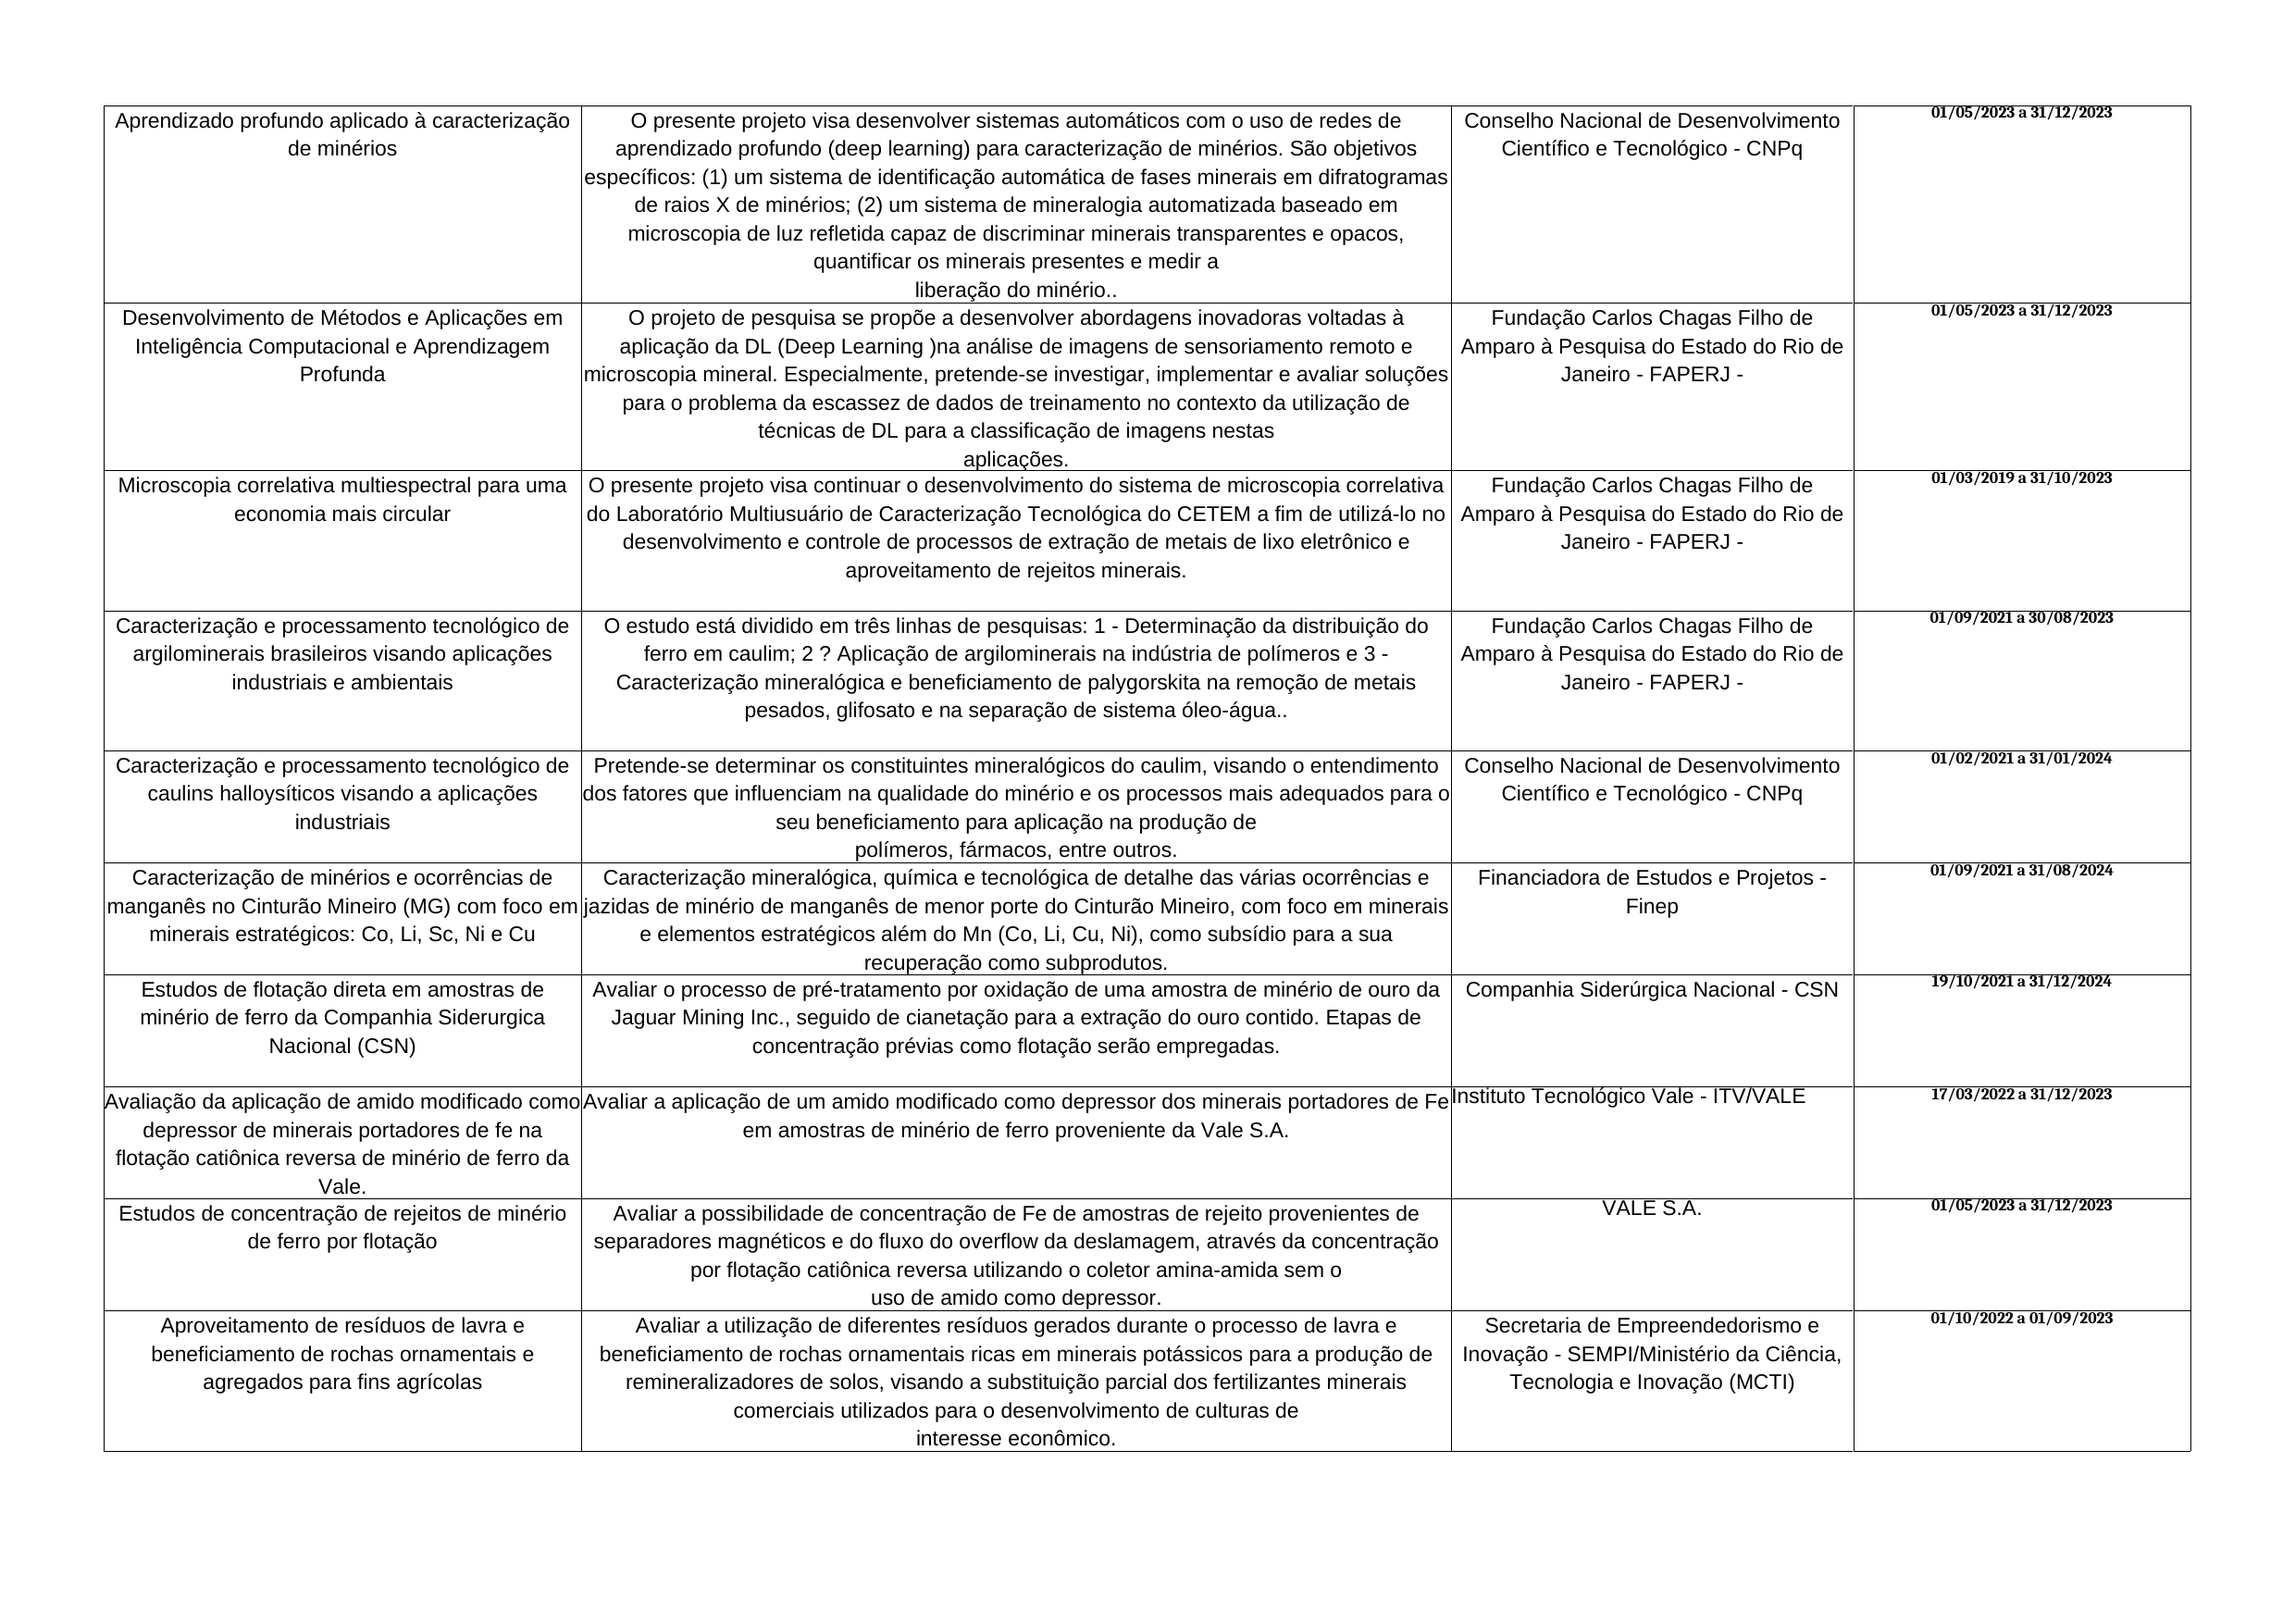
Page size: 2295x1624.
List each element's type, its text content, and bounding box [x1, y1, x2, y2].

table_cell 01/03/2019 a 31/10/2023 [1855, 487, 2190, 610]
table_cell Conselho Nacional de Desenvolvimento Científico e Tecnológico - CNPq [1452, 807, 1853, 862]
table_header 01/05/2023 a 31/12/2023 [1855, 121, 2190, 303]
table_cell Fundação Carlos Chagas Filho de Amparo à Pesquisa do Estado do Rio de Janeiro - FAPERJ - [1452, 695, 1853, 750]
table_cell Secretaria de Empreendedorismo e Inovação - SEMPI/Ministério da Ciência, Tecnologia e Inovação (MCTI) [1452, 1395, 1853, 1451]
table_cell Companhia Siderúrgica Nacional - CSN [1452, 1003, 1853, 1086]
table_cell Fundação Carlos Chagas Filho de Amparo à Pesquisa do Estado do Rio de Janeiro - FAPERJ - [1452, 388, 1853, 470]
table_cell Caracterização de minérios e ocorrências de manganês no Cinturão Mineiro (MG) com foco em minerais estratégicos: Co, Li, Sc, Ni e Cu [105, 948, 581, 973]
table_cell Avaliar a aplicação de um amido modificado como depressor dos minerais portadores de Fe em amostras de minério de ferro proveniente da Vale S.A. [582, 1143, 1451, 1197]
table_cell 01/09/2021 a 31/08/2024 [1855, 879, 2190, 973]
table_cell Avaliar o processo de pré-tratamento por oxidação de uma amostra de minério de ouro da Jaguar Mining Inc., seguido de cianetação para a extração do ouro contido. Etapas de concentração prévias como flotação serão empregadas. [582, 1059, 1451, 1086]
table_cell 01/05/2023 a 31/12/2023 [1855, 1214, 2190, 1310]
table_cell O presente projeto visa continuar o desenvolvimento do sistema de microscopia correlativa do Laboratório Multiusuário de Caracterização Tecnológica do CETEM a fim de utilizá-lo no desenvolvimento e controle de processos de extração de metais de lixo eletrônico e aproveitamento de rejeitos minerais. [582, 583, 1451, 610]
table_cell Caracterização e processamento tecnológico de argilominerais brasileiros visando aplicações industriais e ambientais [105, 695, 581, 750]
table_cell Caracterização e processamento tecnológico de caulins halloysíticos visando a aplicações industriais [105, 835, 581, 862]
table_cell Estudos de flotação direta em amostras de minério de ferro da Companhia Siderurgica Nacional (CSN) [105, 1059, 581, 1086]
table_cell Financiadora de Estudos e Projetos - Finep [1452, 919, 1853, 973]
table_cell Desenvolvimento de Métodos e Aplicações em Inteligência Computacional e Aprendizagem Profunda [105, 388, 581, 470]
table_cell Fundação Carlos Chagas Filho de Amparo à Pesquisa do Estado do Rio de Janeiro - FAPERJ - [1452, 555, 1853, 610]
table_header Aprendizado profundo aplicado à caracterização de minérios [105, 162, 581, 303]
table_cell Instituto Tecnológico Vale - ITV/VALE [1452, 1108, 1853, 1197]
table_cell 01/02/2021 a 31/01/2024 [1855, 766, 2190, 862]
table_cell O estudo está dividido em três linhas de pesquisas: 1 - Determinação da distribuição do ferro em caulim; 2 ? Aplicação de argilominerais na indústria de polímeros e 3 - Caracterização mineralógica e beneficiamento de palygorskita na remoção de metais pesados, glifosato e na separação de sistema óleo-água.. [582, 724, 1451, 750]
table_cell 01/10/2022 a 01/09/2023 [1855, 1327, 2190, 1451]
table_cell 19/10/2021 a 31/12/2024 [1855, 990, 2190, 1086]
table_cell Aproveitamento de resíduos de lavra e beneficiamento de rochas ornamentais e agregados para fins agrícolas [105, 1395, 581, 1451]
table_cell Microscopia correlativa multiespectral para uma economia mais circular [105, 527, 581, 610]
table_cell 01/05/2023 a 31/12/2023 [1855, 319, 2190, 470]
table_cell VALE S.A. [1452, 1220, 1853, 1310]
table_cell 01/09/2021 a 30/08/2023 [1855, 626, 2190, 750]
table_cell Estudos de concentração de rejeitos de minério de ferro por flotação [105, 1255, 581, 1310]
table_cell 17/03/2022 a 31/12/2023 [1855, 1103, 2190, 1197]
table_header Conselho Nacional de Desenvolvimento Científico e Tecnológico - CNPq [1452, 162, 1853, 303]
